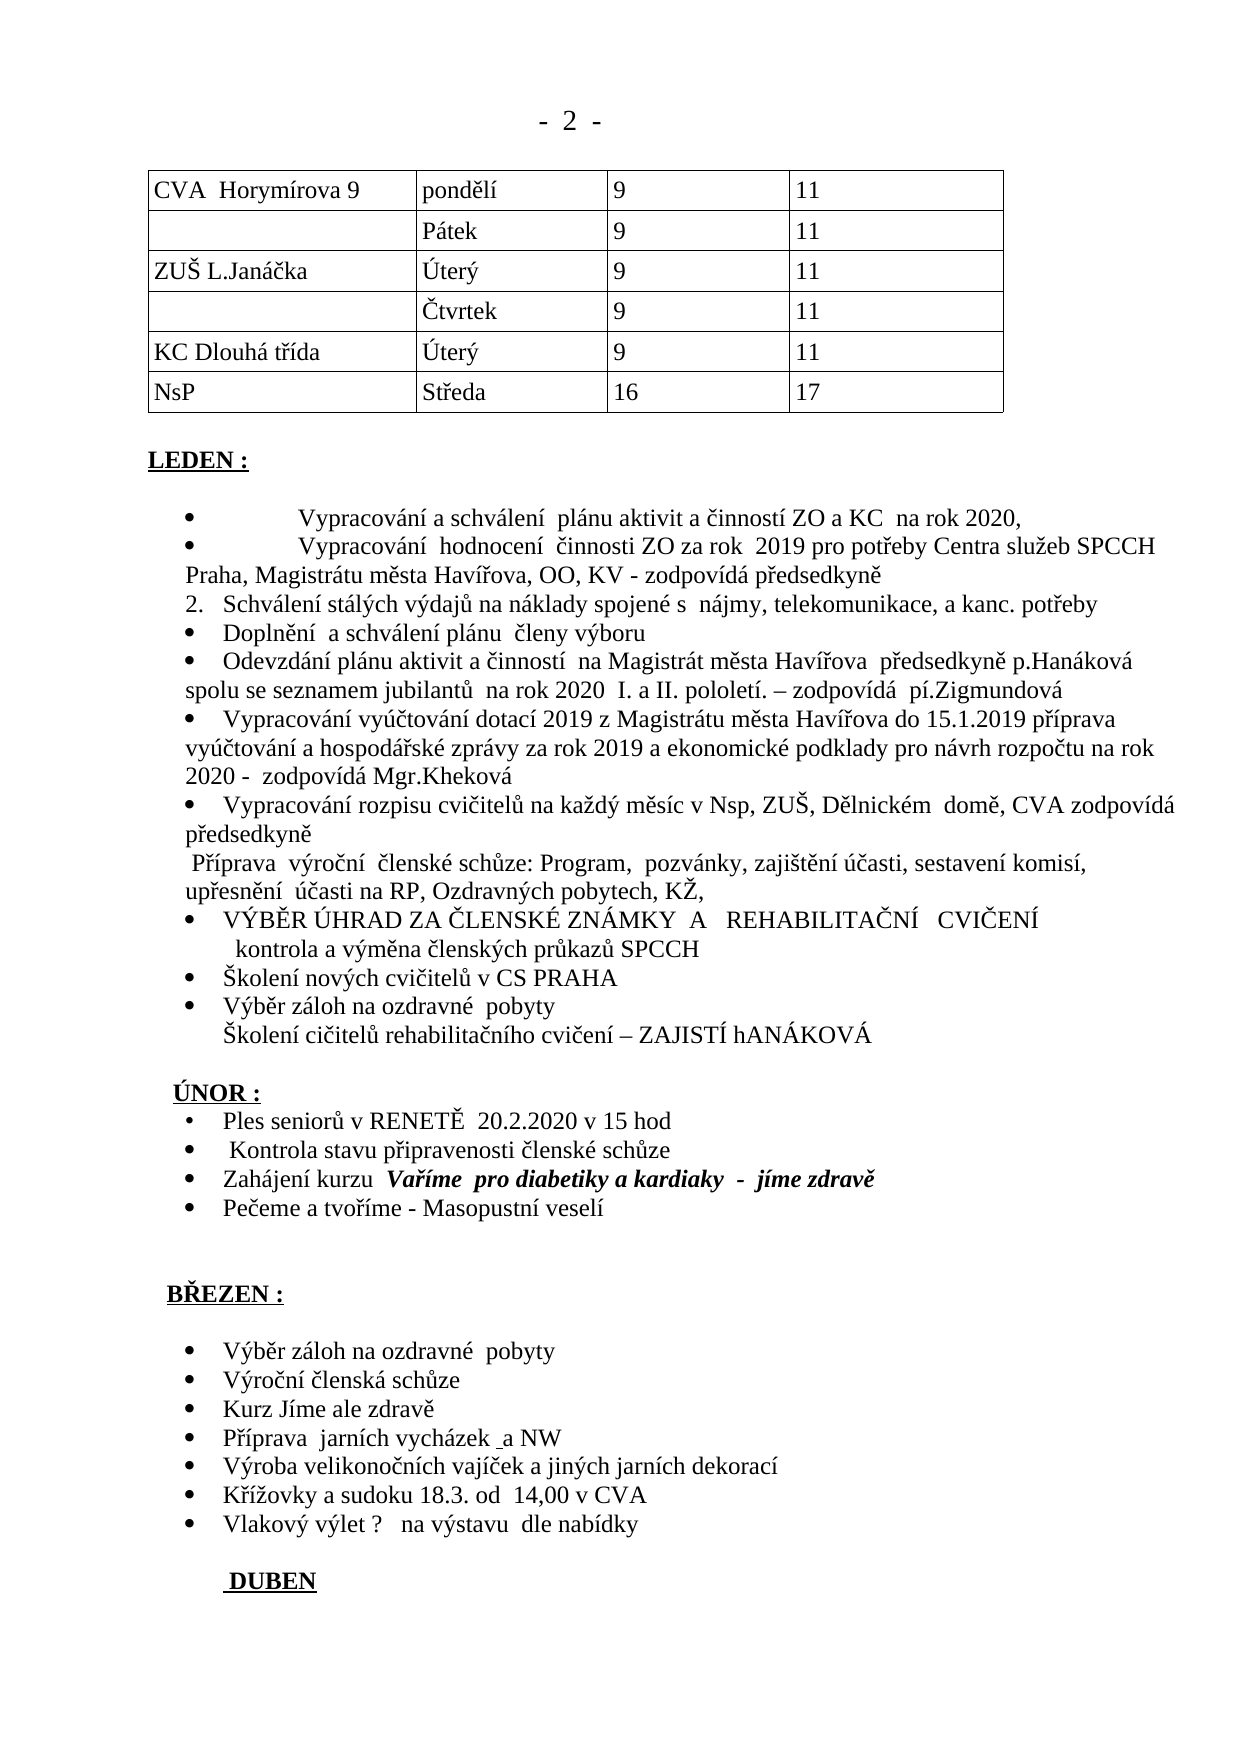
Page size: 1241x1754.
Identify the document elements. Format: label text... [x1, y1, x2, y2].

list Příprava jarních vycházek a NW [185, 1423, 1181, 1451]
table_cell 9 [608, 332, 789, 371]
table_cell Středa [417, 372, 607, 412]
table_cell 11 [790, 211, 1003, 250]
table_cell Pátek [417, 211, 607, 250]
table_header 11 [790, 171, 1003, 210]
list Ples seniorů v RENETĚ 20.2.2020 v 15 hod [185, 1106, 1181, 1135]
list - 2 - [516, 103, 1181, 136]
table_cell 11 [790, 332, 1003, 371]
list Výběr záloh na ozdravné pobyty [185, 991, 1181, 1020]
list Doplnění a schválení plánu členy výboru [185, 618, 1181, 646]
list Schválení stálých výdajů na náklady spojené s nájmy, telekomunikace, a kanc. potřeby [185, 589, 1181, 618]
list Školení nových cvičitelů v CS PRAHA [185, 963, 1181, 991]
table_cell NsP [149, 372, 416, 412]
text BŘEZEN : [148, 1279, 1181, 1308]
list Vypracování hodnocení činnosti ZO za rok 2019 pro potřeby Centra služeb SPCCH Praha, Magistrátu města Havířova, OO, KV - zodpovídá předsedkyně [185, 531, 1181, 589]
list VÝBĚR ÚHRAD ZA ČLENSKÉ ZNÁMKY A REHABILITAČNÍ CVIČENÍ [185, 905, 1181, 934]
list Kontrola stavu připravenosti členské schůze [185, 1135, 1181, 1164]
table_header pondělí [417, 171, 607, 210]
table_cell 9 [608, 251, 789, 291]
list Křížovky a sudoku 18.3. od 14,00 v CVA [185, 1480, 1181, 1509]
list Výroční členská schůze [185, 1365, 1181, 1394]
list Vypracování a schválení plánu aktivit a činností ZO a KC na rok 2020, [185, 503, 1181, 531]
table_cell Úterý [417, 332, 607, 371]
text ÚNOR : [148, 1078, 1181, 1106]
list Výběr záloh na ozdravné pobyty [185, 1336, 1181, 1365]
table_cell 9 [608, 292, 789, 331]
list kontrola a výměna členských průkazů SPCCH [185, 934, 1181, 963]
table_cell 11 [790, 251, 1003, 291]
list Vlakový výlet ? na výstavu dle nabídky [185, 1509, 1181, 1538]
list Vypracování vyúčtování dotací 2019 z Magistrátu města Havířova do 15.1.2019 příprava vyúčtování a hospodářské zprávy za rok 2019 a ekonomické podklady pro návrh rozpočtu na rok 2020 - zodpovídá Mgr.Kheková [185, 704, 1181, 790]
table_cell [149, 211, 416, 250]
table_cell 11 [790, 292, 1003, 331]
table_cell Čtvrtek [417, 292, 607, 331]
table_cell KC Dlouhá třída [149, 332, 416, 371]
list Kurz Jíme ale zdravě [185, 1394, 1181, 1423]
text Příprava výroční členské schůze: Program, pozvánky, zajištění účasti, sestavení komisí, upřesnění účasti na RP, Ozdravných pobytech, KŽ, [185, 848, 1181, 905]
table_cell 16 [608, 372, 789, 412]
list Vypracování rozpisu cvičitelů na každý měsíc v Nsp, ZUŠ, Dělnickém domě, CVA zodpovídá předsedkyně [185, 790, 1181, 848]
list LEDEN : [148, 445, 1181, 474]
table_cell [149, 292, 416, 331]
table_cell 9 [608, 211, 789, 250]
list Zahájení kurzu Vaříme pro diabetiky a kardiaky - jíme zdravě [185, 1164, 1181, 1193]
table_header 9 [608, 171, 789, 210]
table_cell 17 [790, 372, 1003, 412]
list Pečeme a tvoříme - Masopustní veselí [185, 1193, 1181, 1221]
list Školení cičitelů rehabilitačního cvičení – ZAJISTÍ hANÁKOVÁ [185, 1020, 1181, 1049]
table_header CVA Horymírova 9 [149, 171, 416, 210]
table_cell Úterý [417, 251, 607, 291]
list Výroba velikonočních vajíček a jiných jarních dekorací [185, 1451, 1181, 1480]
list Odevzdání plánu aktivit a činností na Magistrát města Havířova předsedkyně p.Hanáková spolu se seznamem jubilantů na rok 2020 I. a II. pololetí. – zodpovídá pí.Zigmundová [185, 646, 1181, 704]
list DUBEN [185, 1566, 1181, 1595]
table_cell ZUŠ L.Janáčka [149, 251, 416, 291]
